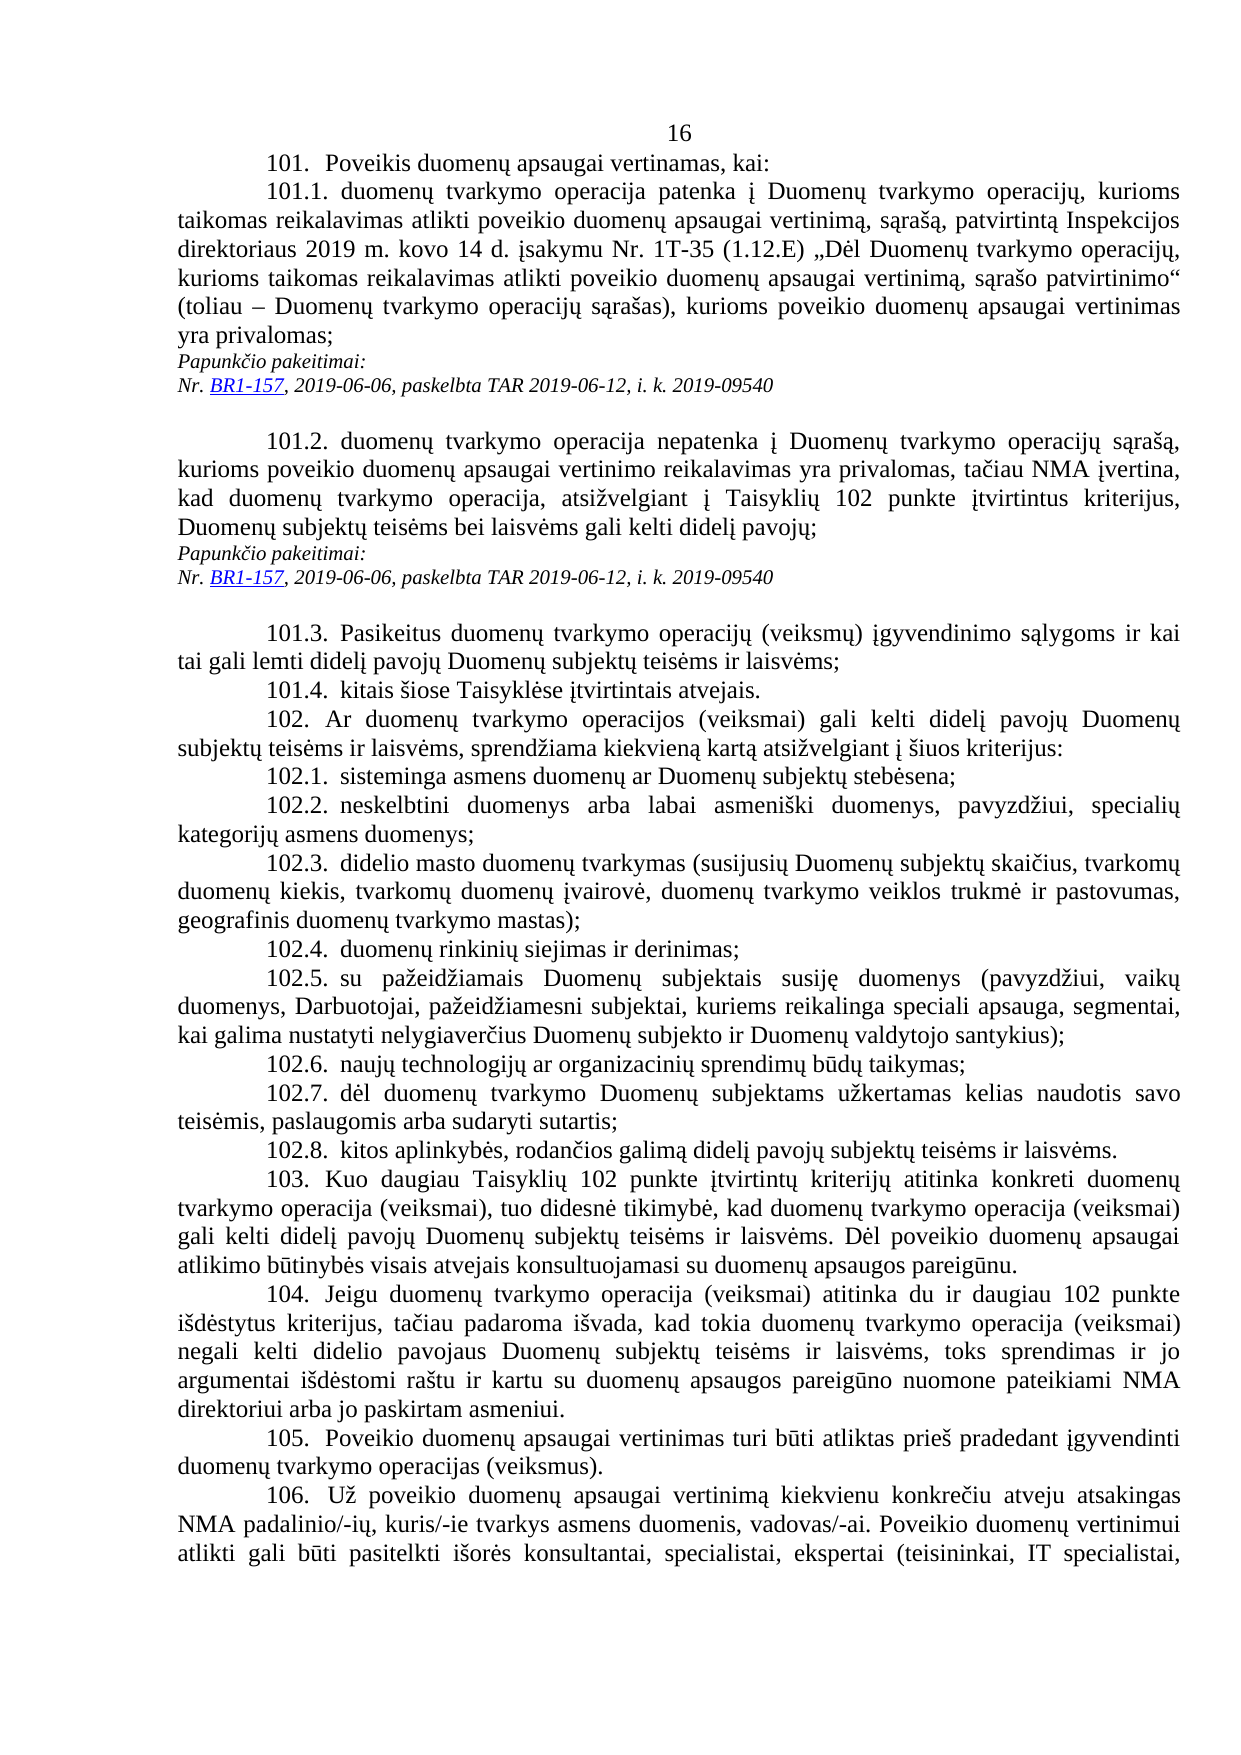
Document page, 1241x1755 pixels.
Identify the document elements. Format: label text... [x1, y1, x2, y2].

text 102. Ar duomenų tvarkymo operacijos (veiksmai) gali kelti didelį pavojų Duomenų subjektų teisėms ir laisvėms, sprendžiama kiekvieną kartą atsižvelgiant į šiuos kriterijus: [177, 704, 1181, 761]
text Nr. BR1-157, 2019-06-06, paskelbta TAR 2019-06-12, i. k. 2019-09540 [177, 373, 1181, 397]
text 102.6. naujų technologijų ar organizacinių sprendimų būdų taikymas; [177, 1049, 1181, 1078]
text Nr. BR1-157, 2019-06-06, paskelbta TAR 2019-06-12, i. k. 2019-09540 [177, 565, 1181, 589]
text 102.1. sisteminga asmens duomenų ar Duomenų subjektų stebėsena; [177, 761, 1181, 790]
text 101. Poveikis duomenų apsaugai vertinamas, kai: [177, 148, 1181, 176]
text Papunkčio pakeitimai: [177, 541, 1181, 565]
text 105. Poveikio duomenų apsaugai vertinimas turi būti atliktas prieš pradedant įgyvendinti duomenų tvarkymo operacijas (veiksmus). [177, 1423, 1181, 1480]
text 101.4. kitais šiose Taisyklėse įtvirtintais atvejais. [177, 675, 1181, 704]
text 102.7. dėl duomenų tvarkymo Duomenų subjektams užkertamas kelias naudotis savo teisėmis, paslaugomis arba sudaryti sutartis; [177, 1078, 1181, 1135]
text 102.8. kitos aplinkybės, rodančios galimą didelį pavojų subjektų teisėms ir laisvėms. [177, 1135, 1181, 1164]
text 102.2. neskelbtini duomenys arba labai asmeniški duomenys, pavyzdžiui, specialių kategorijų asmens duomenys; [177, 790, 1181, 848]
text 101.3. Pasikeitus duomenų tvarkymo operacijų (veiksmų) įgyvendinimo sąlygoms ir kai tai gali lemti didelį pavojų Duomenų subjektų teisėms ir laisvėms; [177, 618, 1181, 675]
text 102.3. didelio masto duomenų tvarkymas (susijusių Duomenų subjektų skaičius, tvarkomų duomenų kiekis, tvarkomų duomenų įvairovė, duomenų tvarkymo veiklos trukmė ir pastovumas, geografinis duomenų tvarkymo mastas); [177, 848, 1181, 934]
text 102.5. su pažeidžiamais Duomenų subjektais susiję duomenys (pavyzdžiui, vaikų duomenys, Darbuotojai, pažeidžiamesni subjektai, kuriems reikalinga speciali apsauga, segmentai, kai galima nustatyti nelygiaverčius Duomenų subjekto ir Duomenų valdytojo santykius); [177, 963, 1181, 1049]
text 103. Kuo daugiau Taisyklių 102 punkte įtvirtintų kriterijų atitinka konkreti duomenų tvarkymo operacija (veiksmai), tuo didesnė tikimybė, kad duomenų tvarkymo operacija (veiksmai) gali kelti didelį pavojų Duomenų subjektų teisėms ir laisvėms. Dėl poveikio duomenų apsaugai atlikimo būtinybės visais atvejais konsultuojamasi su duomenų apsaugos pareigūnu. [177, 1164, 1181, 1279]
text 104. Jeigu duomenų tvarkymo operacija (veiksmai) atitinka du ir daugiau 102 punkte išdėstytus kriterijus, tačiau padaroma išvada, kad tokia duomenų tvarkymo operacija (veiksmai) negali kelti didelio pavojaus Duomenų subjektų teisėms ir laisvėms, toks sprendimas ir jo argumentai išdėstomi raštu ir kartu su duomenų apsaugos pareigūno nuomone pateikiami NMA direktoriui arba jo paskirtam asmeniui. [177, 1279, 1181, 1423]
text 101.1. duomenų tvarkymo operacija patenka į Duomenų tvarkymo operacijų, kurioms taikomas reikalavimas atlikti poveikio duomenų apsaugai vertinimą, sąrašą, patvirtintą Inspekcijos direktoriaus 2019 m. kovo 14 d. įsakymu Nr. 1T-35 (1.12.E) „Dėl Duomenų tvarkymo operacijų, kurioms taikomas reikalavimas atlikti poveikio duomenų apsaugai vertinimą, sąrašo patvirtinimo“ (toliau – Duomenų tvarkymo operacijų sąrašas), kurioms poveikio duomenų apsaugai vertinimas yra privalomas; [177, 176, 1181, 349]
text 106. Už poveikio duomenų apsaugai vertinimą kiekvienu konkrečiu atveju atsakingas NMA padalinio/-ių, kuris/-ie tvarkys asmens duomenis, vadovas/-ai. Poveikio duomenų vertinimui atlikti gali būti pasitelkti išorės konsultantai, specialistai, ekspertai (teisininkai, IT specialistai, [177, 1480, 1181, 1566]
text 101.2. duomenų tvarkymo operacija nepatenka į Duomenų tvarkymo operacijų sąrašą, kurioms poveikio duomenų apsaugai vertinimo reikalavimas yra privalomas, tačiau NMA įvertina, kad duomenų tvarkymo operacija, atsižvelgiant į Taisyklių 102 punkte įtvirtintus kriterijus, Duomenų subjektų teisėms bei laisvėms gali kelti didelį pavojų; [177, 426, 1181, 541]
text 102.4. duomenų rinkinių siejimas ir derinimas; [177, 934, 1181, 963]
text Papunkčio pakeitimai: [177, 349, 1181, 373]
